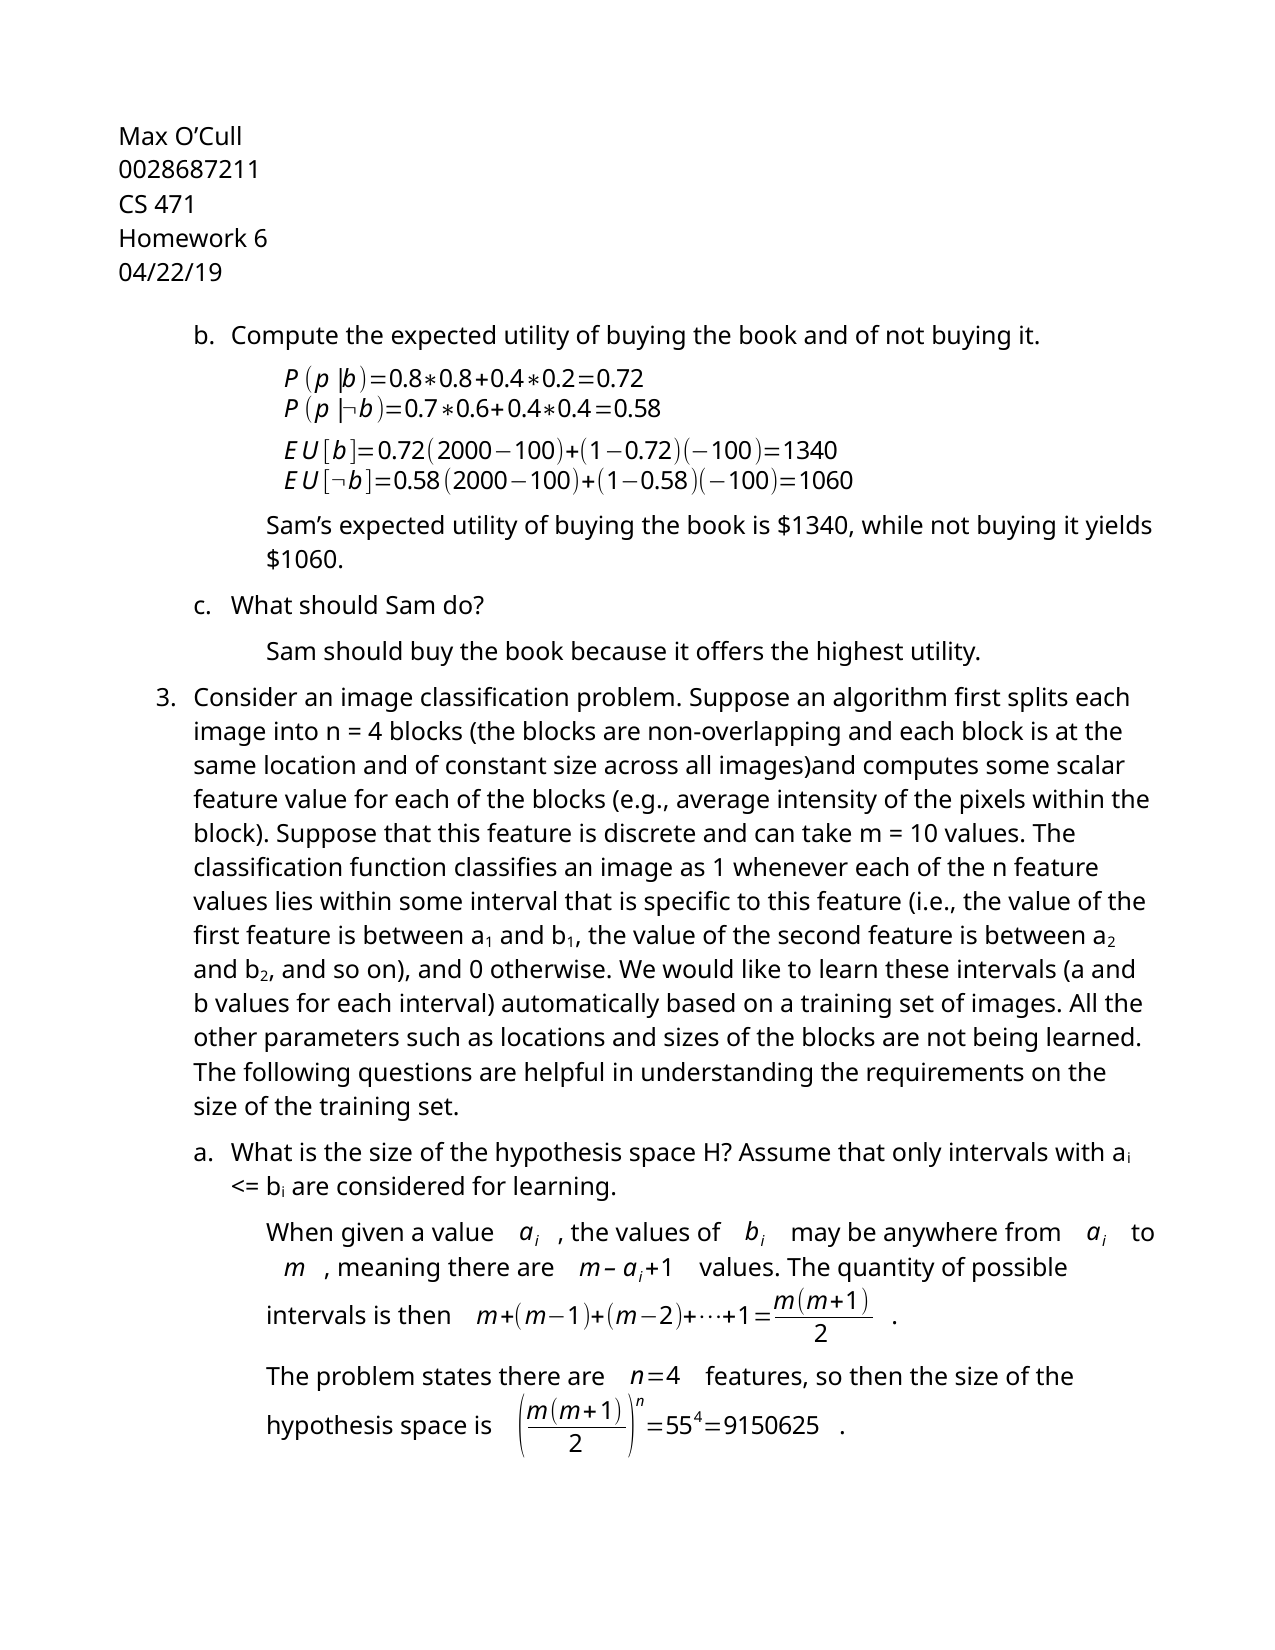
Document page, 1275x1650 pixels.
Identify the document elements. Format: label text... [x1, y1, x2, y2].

list When given a value , the values of may be anywhere from to , meaning there are values. The quantity of possible intervals is then . [266, 1214, 1157, 1347]
list Compute the expected utility of buying the book and of not buying it. [193, 318, 1157, 352]
list Consider an image classification problem. Suppose an algorithm first splits each image into n = 4 blocks (the blocks are non-overlapping and each block is at the same location and of constant size across all images)and computes some scalar feature value for each of the blocks (e.g., average intensity of the pixels within the block). Suppose that this feature is discrete and can take m = 10 values. The classification function classifies an image as 1 whenever each of the n feature values lies within some interval that is specific to this feature (i.e., the value of the first feature is between a1 and b1, the value of the second feature is between a2 and b2, and so on), and 0 otherwise. We would like to learn these intervals (a and b values for each interval) automatically based on a training set of images. All the other parameters such as locations and sizes of the blocks are not being learned. The following questions are helpful in understanding the requirements on the size of the training set. [156, 679, 1157, 1122]
list What is the size of the hypothesis space H? Assume that only intervals with ai <= bi are considered for learning. [193, 1134, 1157, 1202]
list What should Sam do? [193, 588, 1157, 622]
list Sam should buy the book because it offers the highest utility. [266, 633, 1157, 668]
list The problem states there are features, so then the size of the hypothesis space is . [266, 1359, 1157, 1460]
list Sam’s expected utility of buying the book is $1340, while not buying it yields $1060. [266, 508, 1157, 576]
